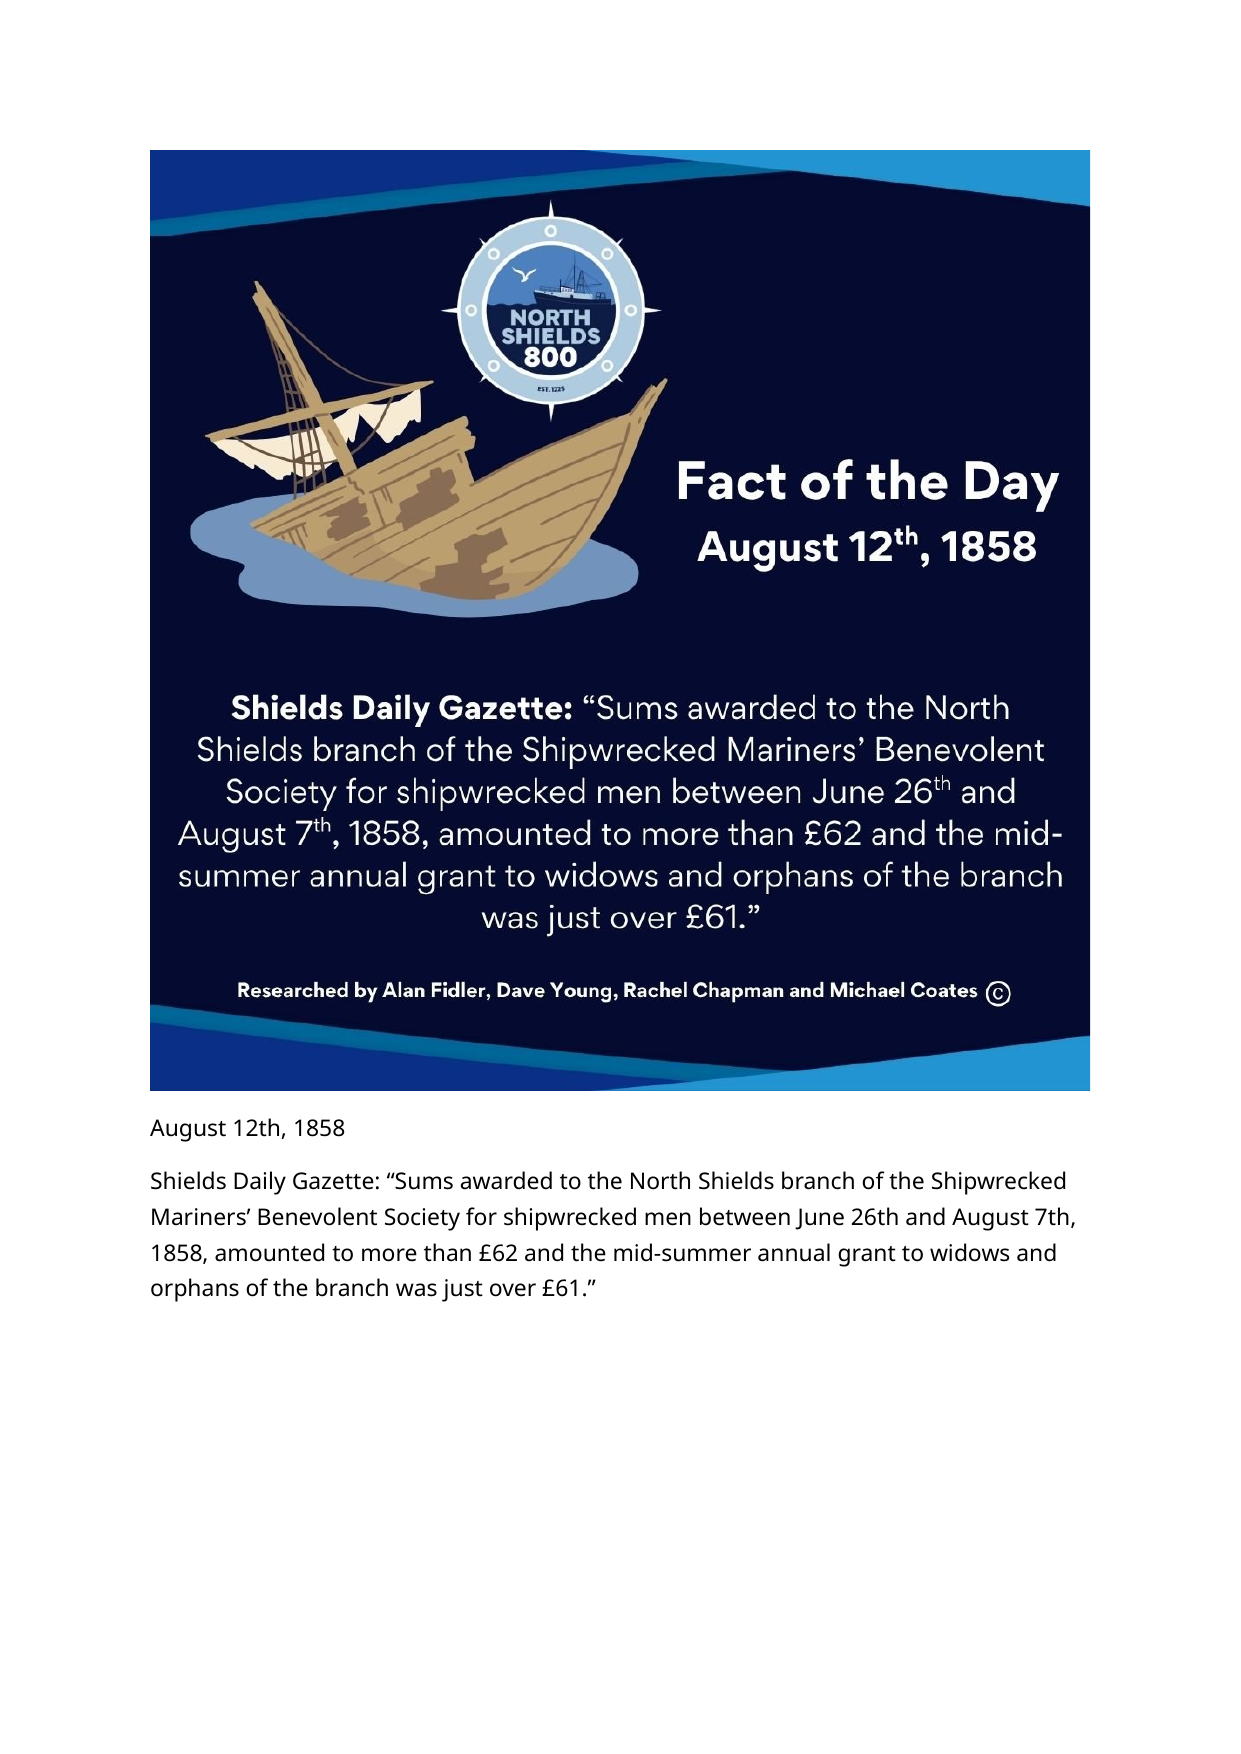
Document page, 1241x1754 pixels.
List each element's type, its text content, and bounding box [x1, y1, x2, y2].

text Shields Daily Gazette: “Sums awarded to the North Shields branch of the Shipwrecked Mariners’ Benevolent Society for shipwrecked men between June 26th and August 7th, 1858, amounted to more than £62 and the mid-summer annual grant to widows and orphans of the branch was just over £61.” [150, 1164, 1090, 1304]
text August 12th, 1858 [150, 1112, 1090, 1143]
